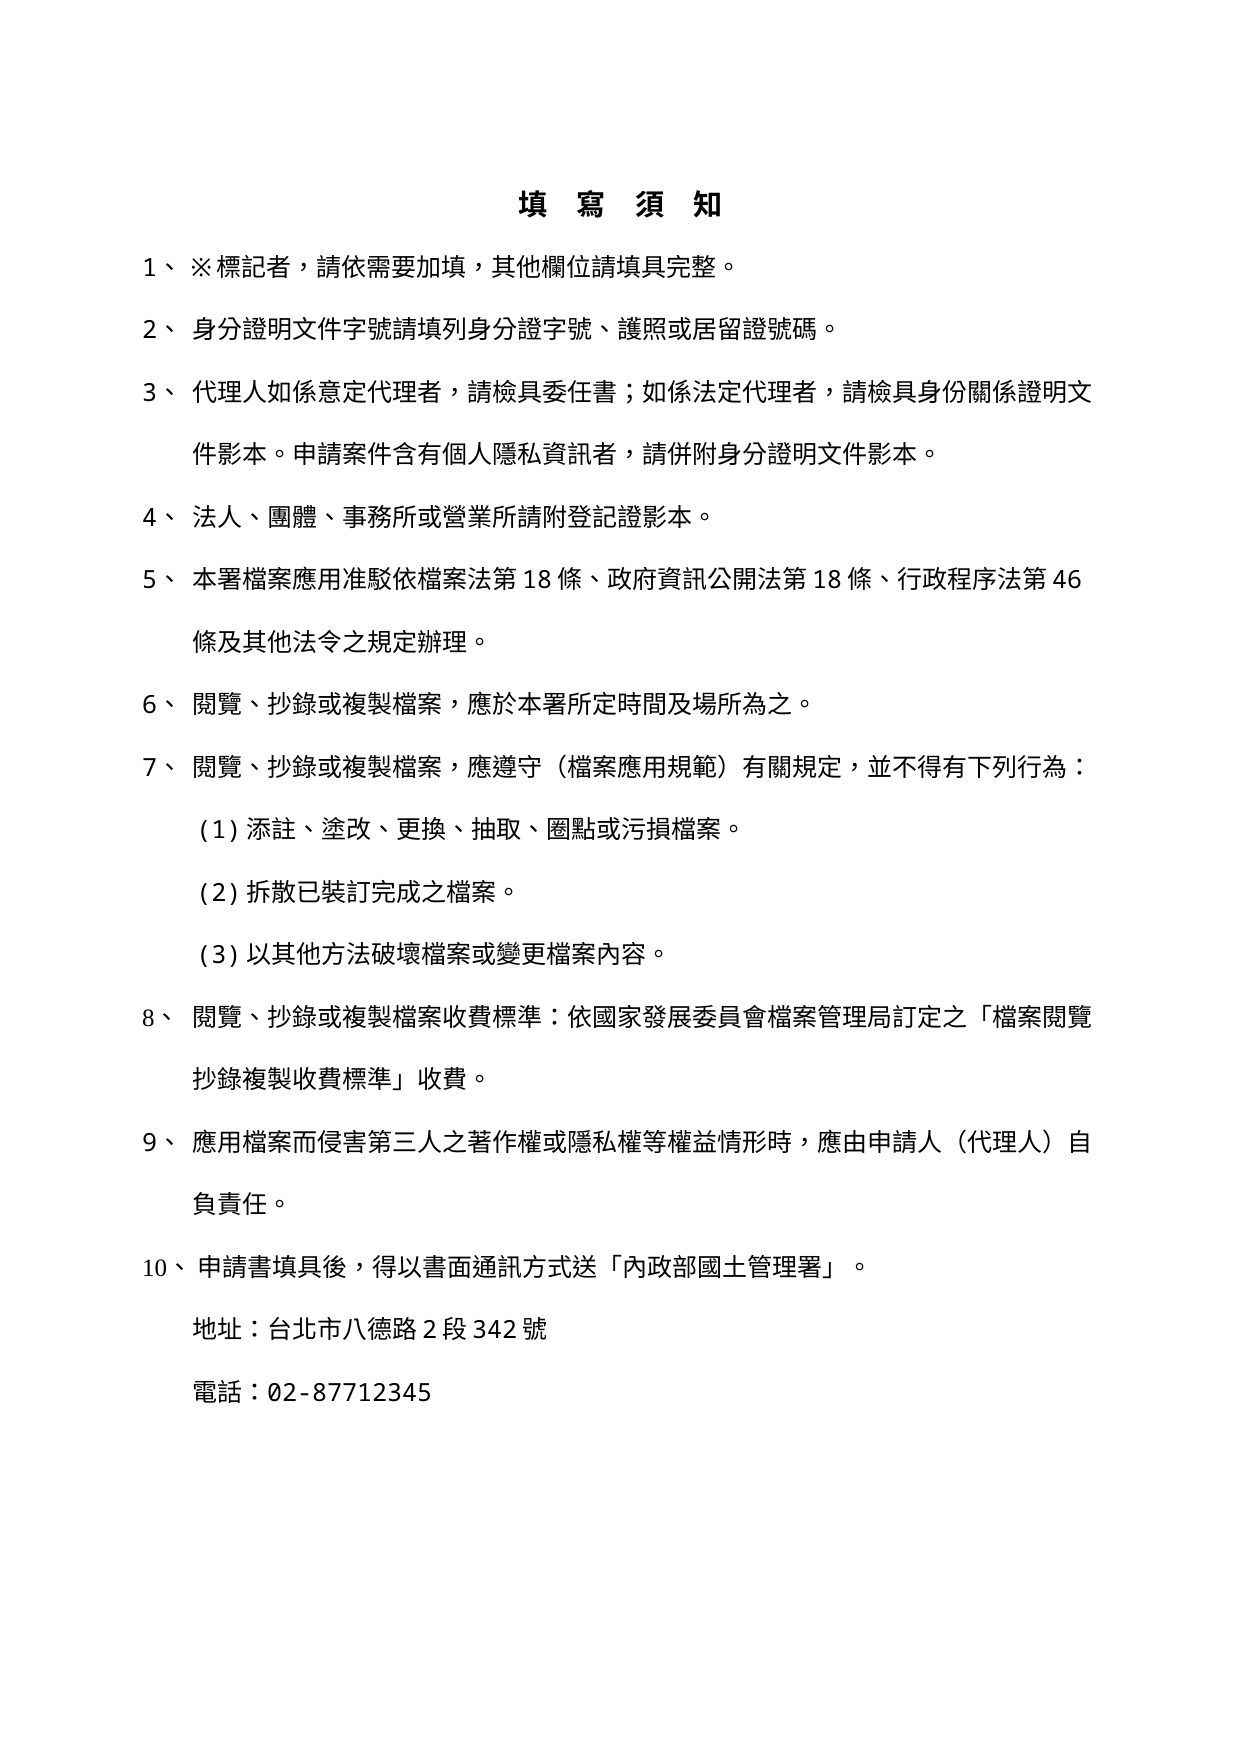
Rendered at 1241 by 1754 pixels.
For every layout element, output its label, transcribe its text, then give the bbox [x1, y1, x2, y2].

list 閱覽、抄錄或複製檔案收費標準：依國家發展委員會檔案管理局訂定之「檔案閱覽抄錄複製收費標準」收費。 [142, 974, 1098, 1099]
list 拆散已裝訂完成之檔案。 [196, 849, 1098, 911]
list 應用檔案而侵害第三人之著作權或隱私權等權益情形時，應由申請人（代理人）自負責任。 [142, 1099, 1098, 1224]
list 法人、團體、事務所或營業所請附登記證影本。 [142, 474, 1098, 536]
list 添註、塗改、更換、抽取、圈點或污損檔案。 [196, 786, 1098, 849]
list 閱覽、抄錄或複製檔案，應於本署所定時間及場所為之。 [142, 661, 1098, 724]
list 以其他方法破壞檔案或變更檔案內容。 [196, 911, 1098, 974]
text 電話：02-87712345 [142, 1349, 1098, 1411]
list 代理人如係意定代理者，請檢具委任書；如係法定代理者，請檢具身份關係證明文件影本。申請案件含有個人隱私資訊者，請併附身分證明文件影本。 [142, 349, 1098, 474]
list 身分證明文件字號請填列身分證字號、護照或居留證號碼。 [142, 286, 1098, 349]
text 填 寫 須 知 [142, 161, 1098, 224]
list 申請書填具後，得以書面通訊方式送「內政部國土管理署」。 [142, 1224, 1098, 1286]
text 地址：台北市八德路2段342號 [142, 1286, 1098, 1349]
list 閱覽、抄錄或複製檔案，應遵守（檔案應用規範）有關規定，並不得有下列行為： [142, 724, 1098, 786]
list 本署檔案應用准駁依檔案法第18條、政府資訊公開法第18條、行政程序法第46條及其他法令之規定辦理。 [142, 536, 1098, 661]
list ※標記者，請依需要加填，其他欄位請填具完整。 [142, 224, 1098, 286]
